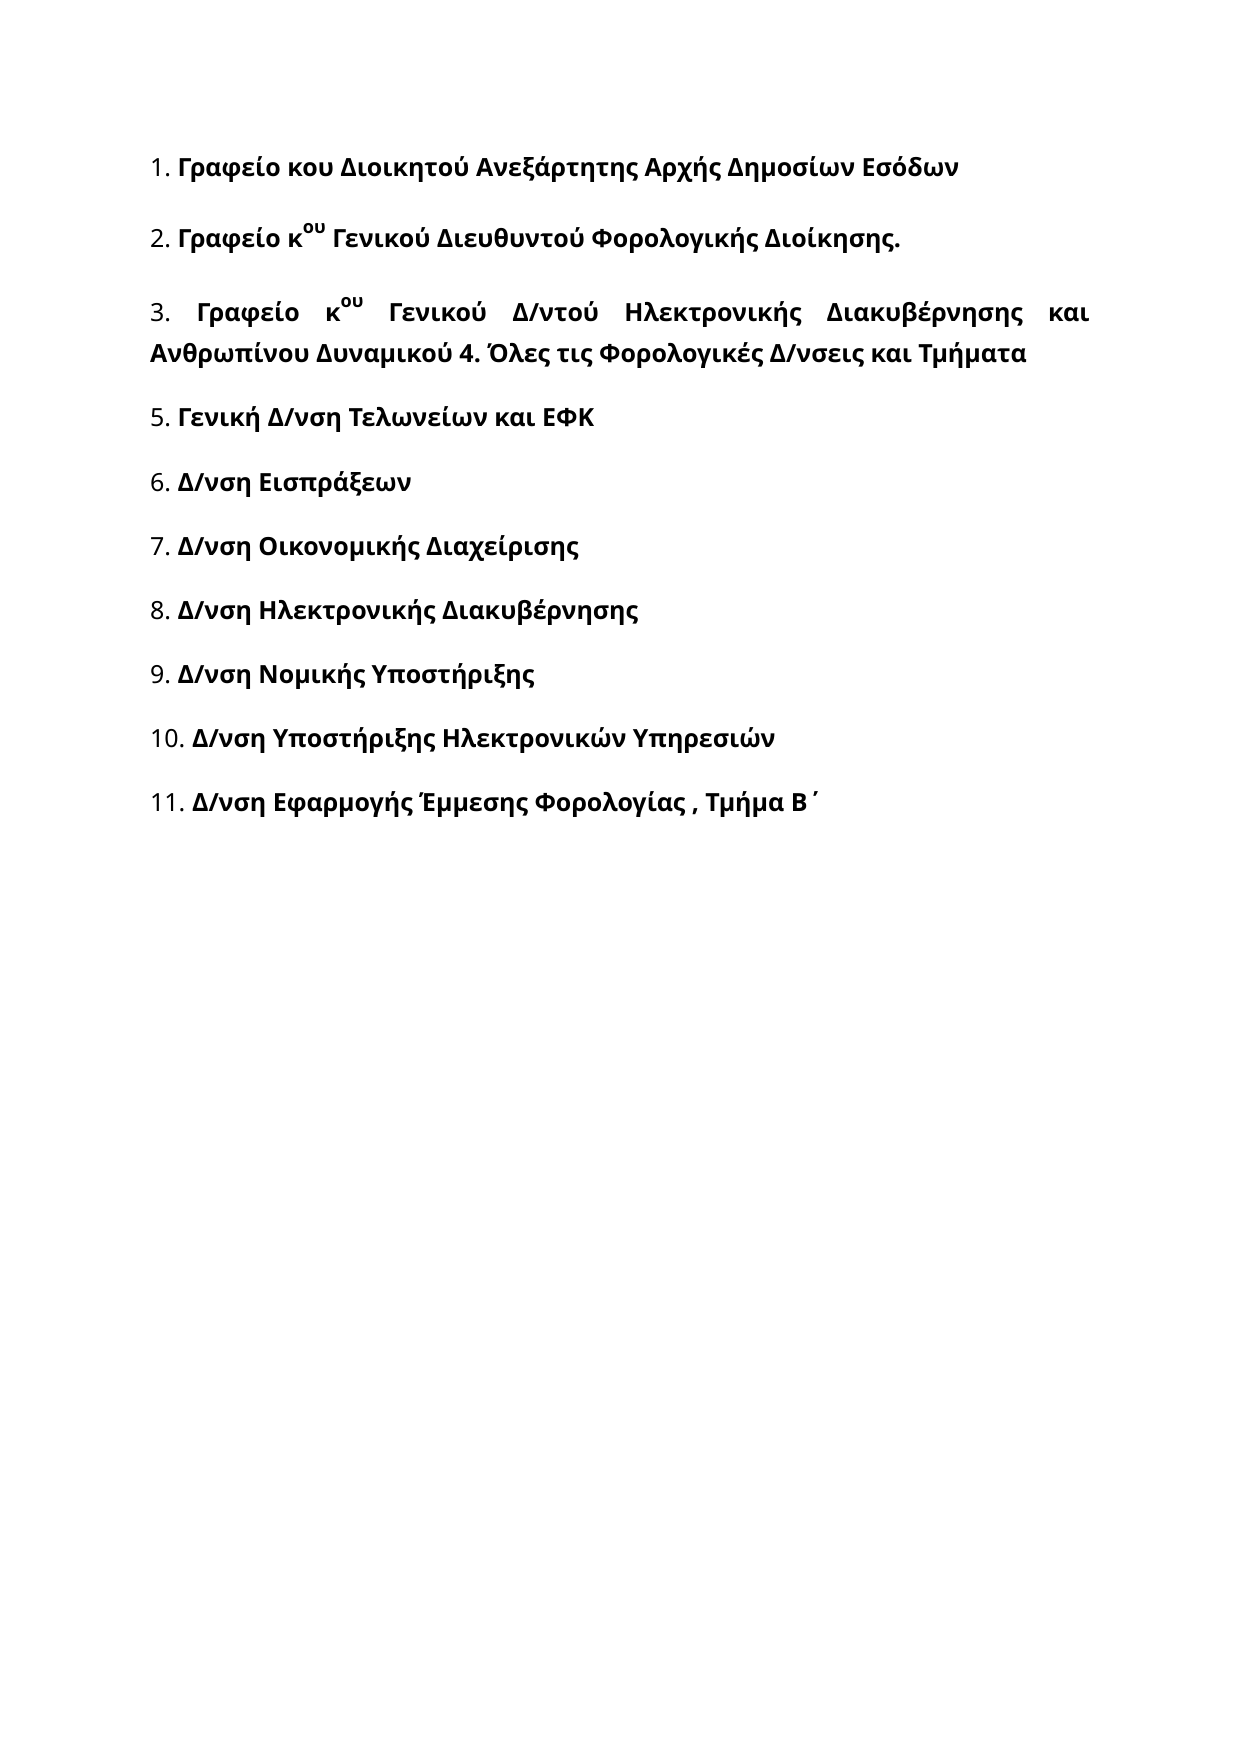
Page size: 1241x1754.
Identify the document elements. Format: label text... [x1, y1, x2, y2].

text 9. Δ/νση Νομικής Υποστήριξης [150, 657, 1090, 691]
text 5. Γενική Δ/νση Τελωνείων και ΕΦΚ [150, 400, 1090, 434]
text 3. Γραφείο κου Γενικού Δ/ντού Ηλεκτρονικής Διακυβέρνησης και Ανθρωπίνου Δυναμικού 4. Όλες τις Φορολογικές Δ/νσεις και Τμήματα [150, 288, 1090, 370]
text 10. Δ/νση Υποστήριξης Ηλεκτρονικών Υπηρεσιών [150, 721, 1090, 755]
text 1. Γραφείο κου Διοικητού Ανεξάρτητης Αρχής Δημοσίων Εσόδων [150, 150, 1090, 184]
text 7. Δ/νση Οικονομικής Διαχείρισης [150, 528, 1090, 562]
text 2. Γραφείο κου Γενικού Διευθυντού Φορολογικής Διοίκησης. [150, 214, 1090, 257]
text 6. Δ/νση Εισπράξεων [150, 464, 1090, 498]
text 8. Δ/νση Ηλεκτρονικής Διακυβέρνησης [150, 592, 1090, 627]
text 11. Δ/νση Εφαρμογής Έμμεσης Φορολογίας , Τμήμα Β΄ [150, 785, 1090, 819]
